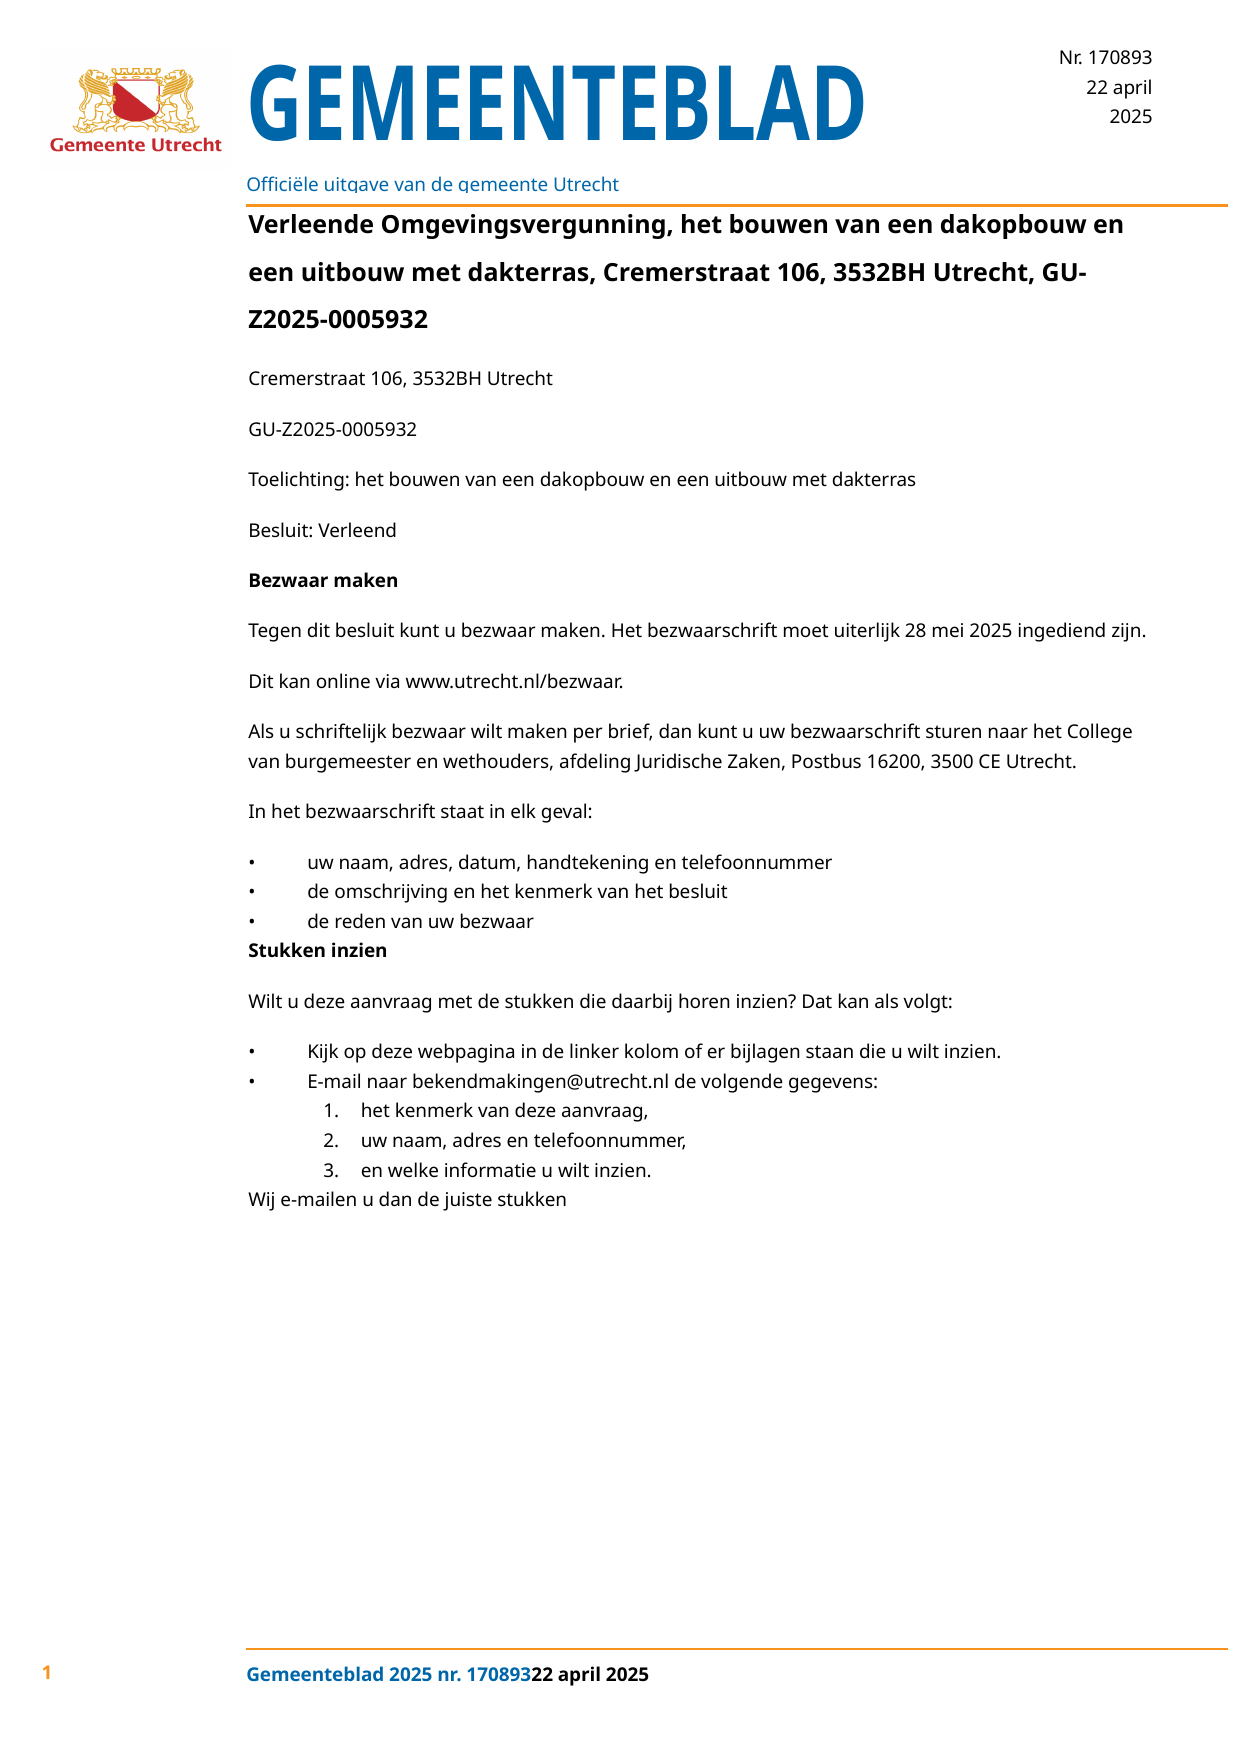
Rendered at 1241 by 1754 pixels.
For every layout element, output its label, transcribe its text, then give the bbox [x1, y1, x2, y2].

text Tegen dit besluit kunt u bezwaar maken. Het bezwaarschrift moet uiterlijk 28 mei 2025 ingediend zijn. [248, 618, 1152, 643]
text GU-Z2025-0005932 [248, 416, 1152, 442]
list de reden van uw bezwaar [248, 908, 1152, 934]
list Kijk op deze webpagina in de linker kolom of er bijlagen staan die u wilt inzien. [248, 1038, 1152, 1064]
list E-mail naar bekendmakingen@utrecht.nl de volgende gegevens: [248, 1068, 1152, 1094]
text Bezwaar maken [248, 567, 1152, 593]
list uw naam, adres, datum, handtekening en telefoonnummer [248, 849, 1152, 874]
text Toelichting: het bouwen van een dakopbouw en een uitbouw met dakterras [248, 466, 1152, 492]
text Besluit: Verleend [248, 517, 1152, 542]
text Verleende Omgevingsvergunning, het bouwen van een dakopbouw en een uitbouw met dakterras, Cremerstraat 106, 3532BH Utrecht, GU-Z2025-0005932 [248, 207, 1152, 336]
text Dit kan online via www.utrecht.nl/bezwaar. [248, 668, 1152, 694]
text Als u schriftelijk bezwaar wilt maken per brief, dan kunt u uw bezwaarschrift sturen naar het College van burgemeester en wethouders, afdeling Juridische Zaken, Postbus 16200, 3500 CE Utrecht. [248, 718, 1152, 774]
text Wij e-mailen u dan de juiste stukken [248, 1186, 1152, 1212]
text Wilt u deze aanvraag met de stukken die daarbij horen inzien? Dat kan als volgt: [248, 988, 1152, 1014]
text In het bezwaarschrift staat in elk geval: [248, 798, 1152, 824]
text Stukken inzien [248, 938, 1152, 963]
picture [41, 47, 231, 172]
list de omschrijving en het kenmerk van het besluit [248, 878, 1152, 904]
list uw naam, adres en telefoonnummer, [323, 1127, 1152, 1153]
text Cremerstraat 106, 3532BH Utrecht [248, 366, 1152, 391]
list het kenmerk van deze aanvraag, [323, 1098, 1152, 1123]
list en welke informatie u wilt inzien. [323, 1157, 1152, 1182]
